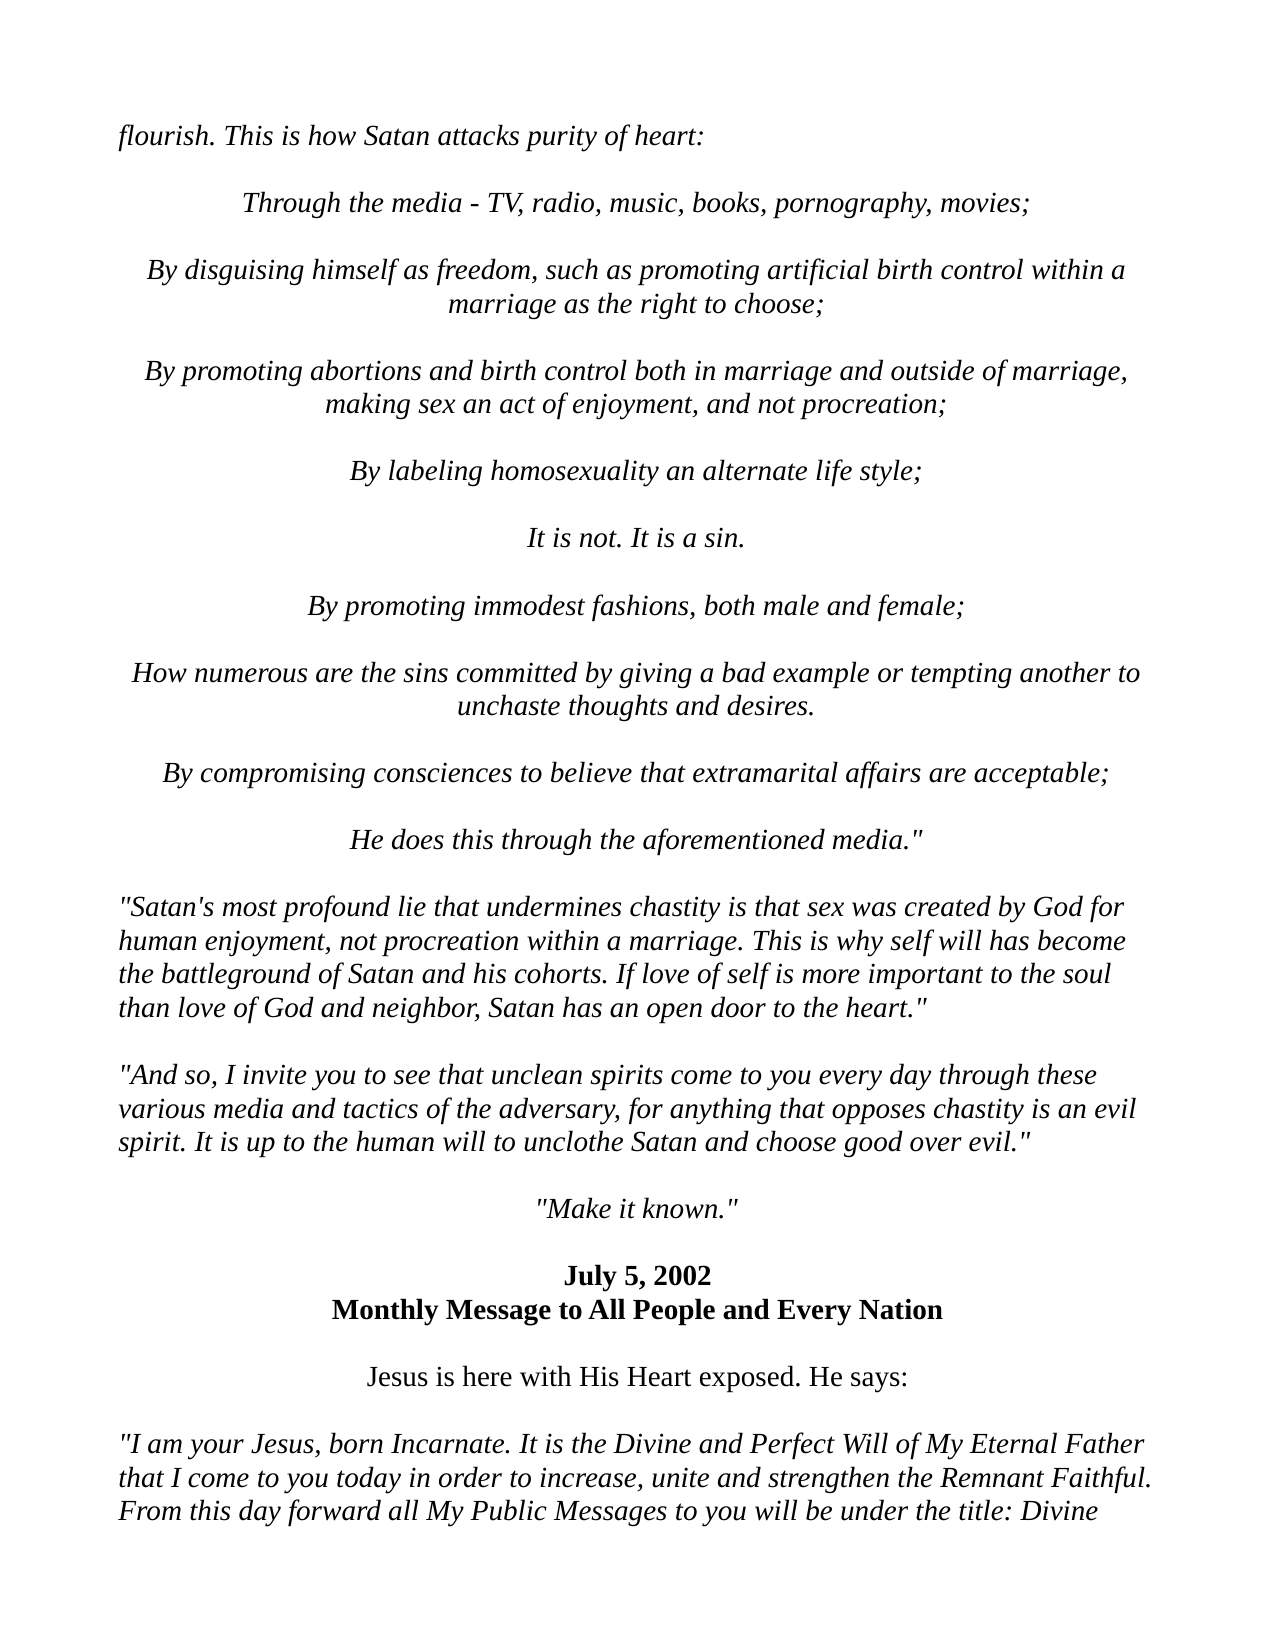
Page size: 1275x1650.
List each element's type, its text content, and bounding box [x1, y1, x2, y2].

text Jesus is here with His Heart exposed. He says: [118, 1359, 1157, 1393]
text By promoting abortions and birth control both in marriage and outside of marriage, making sex an act of enjoyment, and not procreation; [118, 353, 1157, 420]
text It is not. It is a sin. [118, 521, 1157, 554]
text July 5, 2002 [118, 1258, 1157, 1292]
text By disguising himself as freedom, such as promoting artificial birth control within a marriage as the right to choose; [118, 252, 1157, 319]
text How numerous are the sins committed by giving a bad example or tempting another to unchaste thoughts and desires. [118, 655, 1157, 722]
text Monthly Message to All People and Every Nation [118, 1292, 1157, 1326]
text By labeling homosexuality an alternate life style; [118, 453, 1157, 487]
text "And so, I invite you to see that unclean spirits come to you every day through these various media and tactics of the adversary, for anything that opposes chastity is an evil spirit. It is up to the human will to unclothe Satan and choose good over evil." [118, 1057, 1157, 1158]
text "I am your Jesus, born Incarnate. It is the Divine and Perfect Will of My Eternal Father that I come to you today in order to increase, unite and strengthen the Remnant Faithful. From this day forward all My Public Messages to you will be under the title: Divine [118, 1426, 1157, 1527]
text "Make it known." [118, 1191, 1157, 1225]
text "Satan's most profound lie that undermines chastity is that sex was created by God for human enjoyment, not procreation within a marriage. This is why self will has become the battleground of Satan and his cohorts. If love of self is more important to the soul than love of God and neighbor, Satan has an open door to the heart." [118, 889, 1157, 1024]
text Through the media - TV, radio, music, books, pornography, movies; [118, 185, 1157, 219]
text By compromising consciences to believe that extramarital affairs are acceptable; [118, 755, 1157, 789]
text He does this through the aforementioned media." [118, 822, 1157, 856]
text By promoting immodest fashions, both male and female; [118, 588, 1157, 621]
text flourish. This is how Satan attacks purity of heart: [118, 118, 1157, 152]
